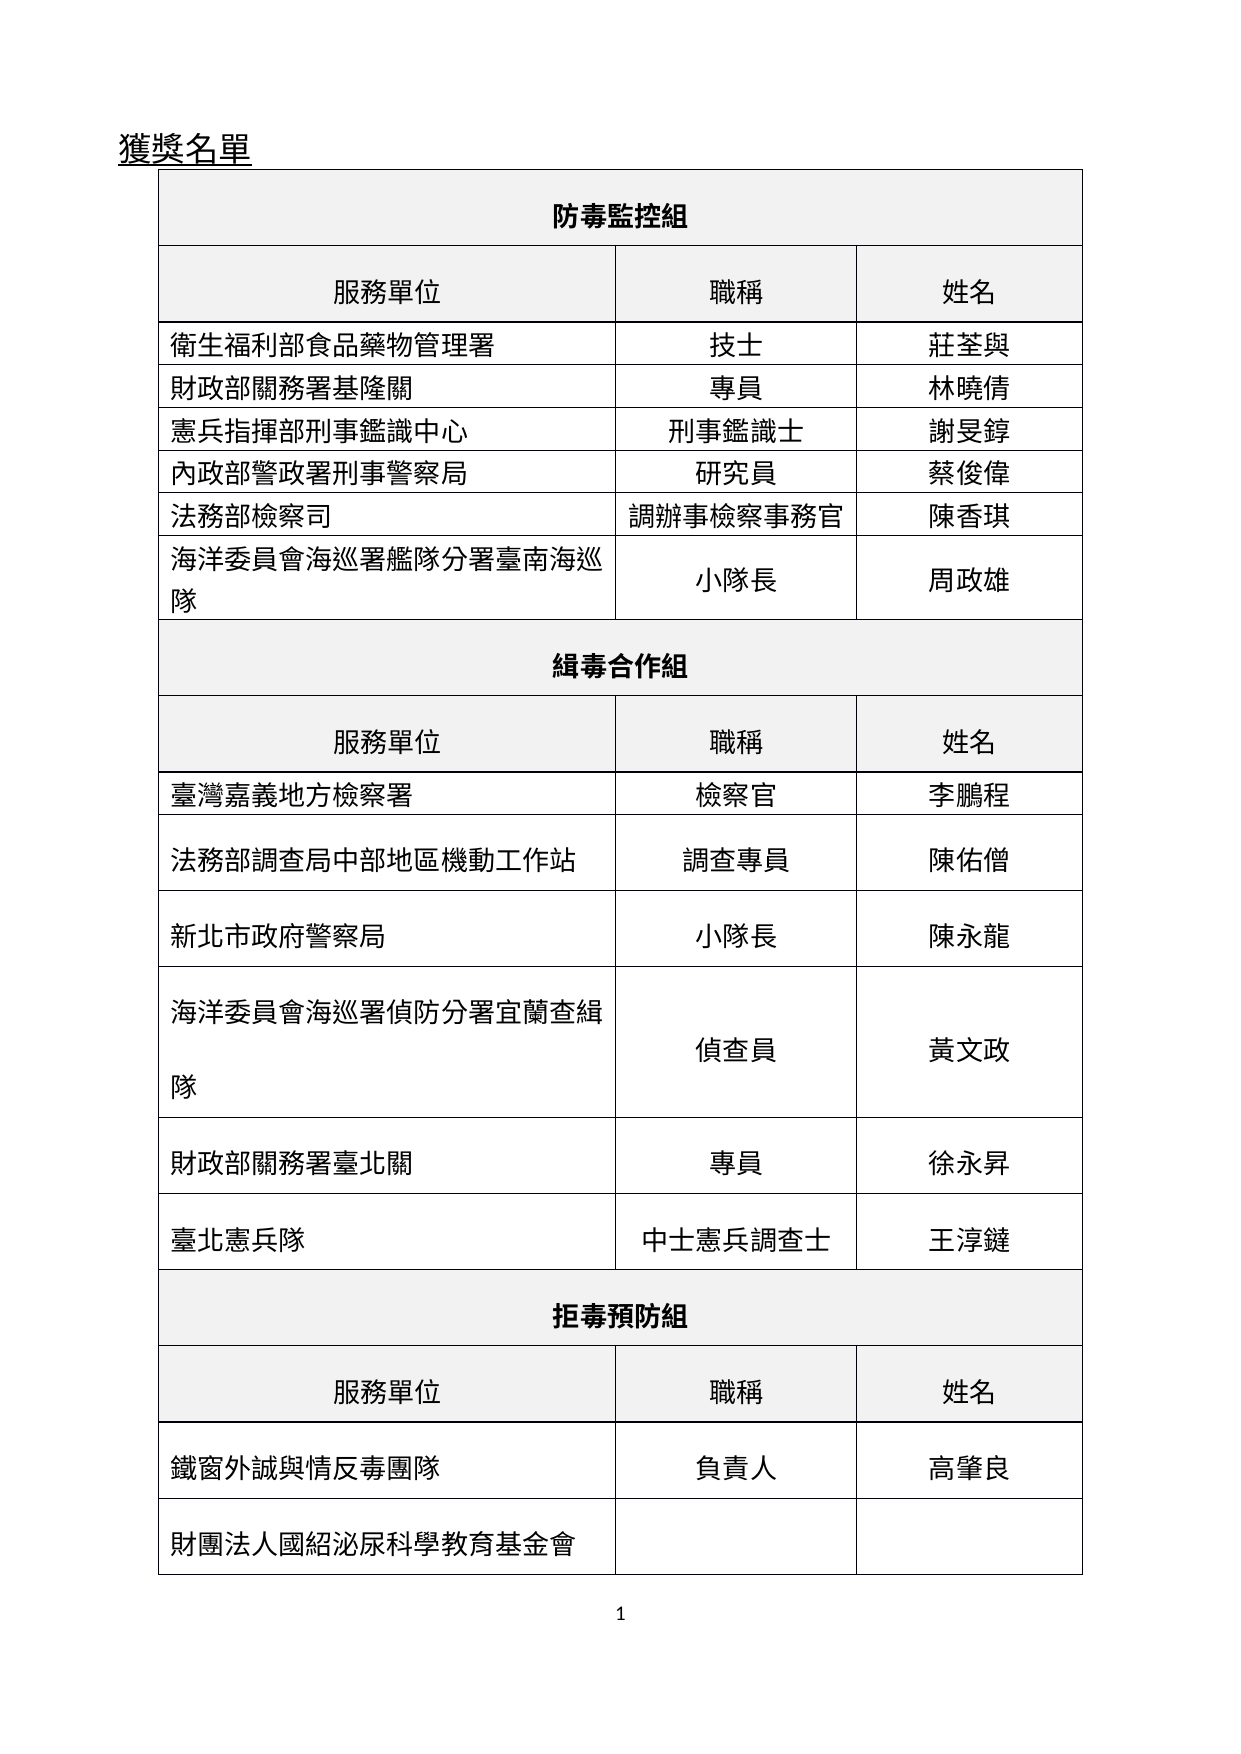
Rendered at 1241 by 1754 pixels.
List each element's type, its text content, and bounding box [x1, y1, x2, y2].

table_cell 法務部檢察司 [159, 493, 615, 535]
table_cell 憲兵指揮部刑事鑑識中心 [159, 408, 615, 449]
table_cell 拒毒預防組 [159, 1270, 1082, 1345]
table_cell 小隊長 [616, 891, 856, 966]
table_cell 謝旻錞 [857, 408, 1082, 449]
table_cell 徐永昇 [857, 1118, 1082, 1193]
table_cell 技士 [616, 323, 856, 364]
table_cell 專員 [616, 1118, 856, 1193]
table_cell 職稱 [616, 696, 856, 771]
table_cell 內政部警政署刑事警察局 [159, 451, 615, 492]
table_header 防毒監控組 [159, 170, 1082, 245]
table_cell 負責人 [616, 1423, 856, 1497]
table_cell 黃文政 [857, 967, 1082, 1117]
table_cell 財政部關務署基隆關 [159, 365, 615, 407]
text 獲獎名單 [118, 128, 1122, 169]
table_cell 法務部調查局中部地區機動工作站 [159, 815, 615, 890]
table_cell 研究員 [616, 451, 856, 492]
table_cell 姓名 [857, 696, 1082, 771]
table_cell 小隊長 [616, 536, 856, 619]
table_cell 中士憲兵調查士 [616, 1194, 856, 1269]
table_cell 服務單位 [159, 696, 615, 771]
table_cell 莊荃與 [857, 323, 1082, 364]
table_cell 偵查員 [616, 967, 856, 1117]
table_cell 陳永龍 [857, 891, 1082, 966]
table_cell 衛生福利部食品藥物管理署 [159, 323, 615, 364]
table_cell 海洋委員會海巡署艦隊分署臺南海巡隊 [159, 536, 615, 619]
table_cell 職稱 [616, 246, 856, 321]
table_cell 姓名 [857, 246, 1082, 321]
table_cell [616, 1499, 856, 1573]
table_cell 檢察官 [616, 773, 856, 814]
table_cell 職稱 [616, 1346, 856, 1421]
table_cell 財政部關務署臺北關 [159, 1118, 615, 1193]
table_cell 李鵬程 [857, 773, 1082, 814]
table_cell 林曉倩 [857, 365, 1082, 407]
table_cell 蔡俊偉 [857, 451, 1082, 492]
table_cell 調辦事檢察事務官 [616, 493, 856, 535]
table_cell 刑事鑑識士 [616, 408, 856, 449]
table_cell 緝毒合作組 [159, 620, 1082, 695]
table_cell 陳佑僧 [857, 815, 1082, 890]
table_cell 海洋委員會海巡署偵防分署宜蘭查緝隊 [159, 967, 615, 1117]
table_cell 高肇良 [857, 1423, 1082, 1497]
table_cell 服務單位 [159, 246, 615, 321]
table_cell 王淳鐽 [857, 1194, 1082, 1269]
table_cell [857, 1499, 1082, 1573]
table_cell 調查專員 [616, 815, 856, 890]
table_cell 姓名 [857, 1346, 1082, 1421]
table_cell 臺灣嘉義地方檢察署 [159, 773, 615, 814]
table_cell 專員 [616, 365, 856, 407]
table_cell 周政雄 [857, 536, 1082, 619]
table_cell 臺北憲兵隊 [159, 1194, 615, 1269]
table_cell 服務單位 [159, 1346, 615, 1421]
table_cell 財團法人國紹泌尿科學教育基金會 [159, 1499, 615, 1573]
table_cell 鐵窗外誠與情反毒團隊 [159, 1423, 615, 1497]
table_cell 陳香琪 [857, 493, 1082, 535]
table_cell 新北市政府警察局 [159, 891, 615, 966]
